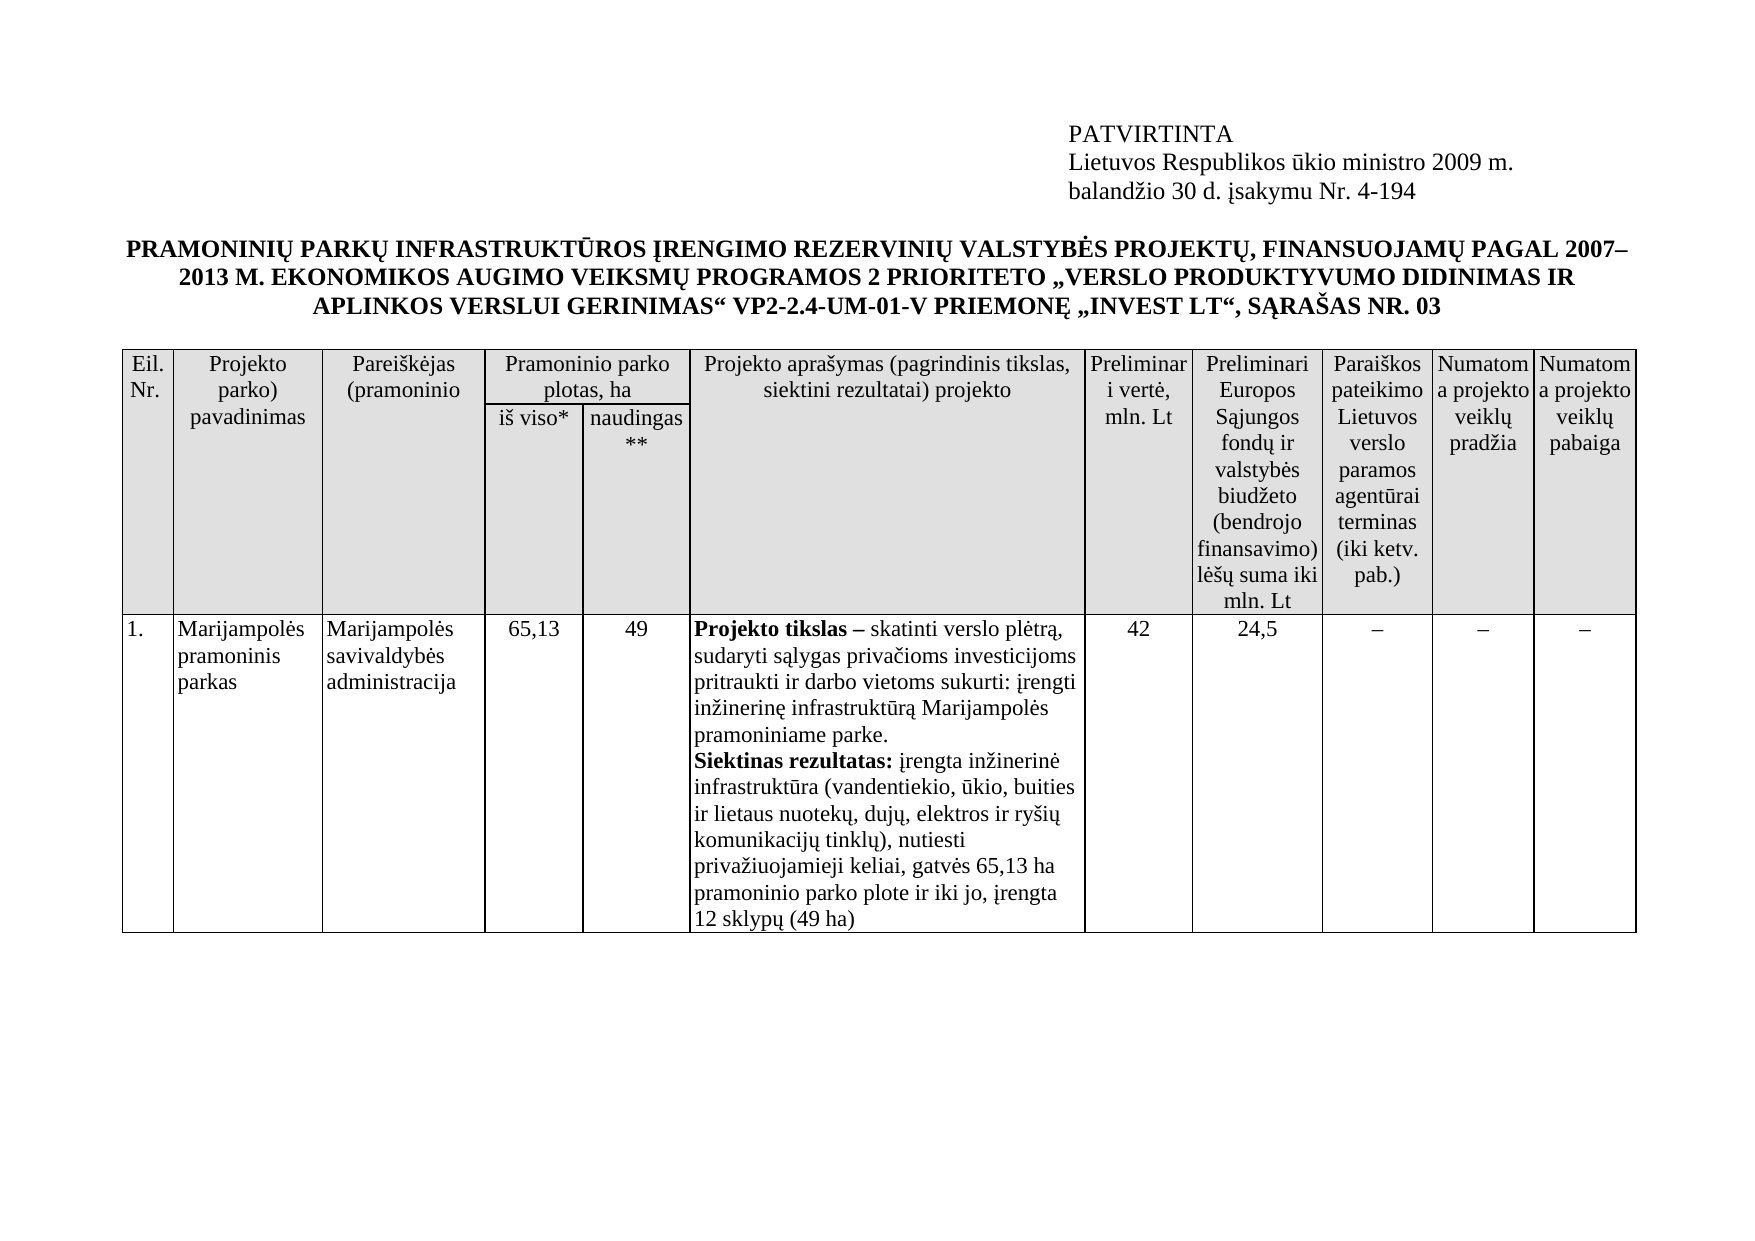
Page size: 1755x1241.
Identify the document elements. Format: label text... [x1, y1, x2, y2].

table_cell Marijampolės savivaldybės administracija [323, 615, 484, 932]
table_cell 42 [1086, 615, 1192, 932]
table_cell 49 [584, 615, 689, 932]
table_cell – [1433, 615, 1533, 932]
table_header Pramoninio parko plotas, ha [486, 350, 689, 403]
table_cell naudingas** [584, 405, 689, 614]
table_cell iš viso* [486, 405, 582, 614]
table_header Projekto parko) pavadinimas [174, 350, 322, 614]
table_cell 65,13 [486, 615, 582, 932]
table_header Preliminari Europos Sąjungos fondų ir valstybės biudžeto (bendrojo finansavimo) lėšų suma iki mln. Lt [1193, 350, 1322, 614]
table_cell Marijampolės pramoninis parkas [174, 615, 322, 932]
text PRAMONINIŲ PARKŲ INFRASTRUKTŪROS ĮRENGIMO REZERVINIŲ VALSTYBĖS PROJEKTŲ, FINANSUOJAMŲ PAGAL 2007–2013 M. EKONOMIKOS AUGIMO VEIKSMŲ PROGRAMOS 2 PRIORITETO „VERSLO PRODUKTYVUMO DIDINIMAS IR APLINKOS VERSLUI GERINIMAS“ VP2-2.4-UM-01-V PRIEMONĘ „INVEST LT“, SĄRAŠAS NR. 03 [118, 234, 1636, 320]
text balandžio 30 d. įsakymu Nr. 4-194 [1068, 176, 1636, 205]
text Lietuvos Respublikos ūkio ministro 2009 m. [1068, 147, 1636, 176]
table_header Projekto aprašymas (pagrindinis tikslas, siektini rezultatai) projekto [691, 350, 1084, 614]
table_cell – [1323, 615, 1432, 932]
text PATVIRTINTA [1068, 119, 1636, 147]
table_header Numatoma projekto veiklų pabaiga [1535, 350, 1635, 614]
table_cell Projekto tikslas – skatinti verslo plėtrą, sudaryti sąlygas privačioms investicijoms pritraukti ir darbo vietoms sukurti: įrengti inžinerinę infrastruktūrą Marijampolės pramoniniame parke. Siektinas rezultatas: įrengta inžinerinė infrastruktūra (vandentiekio, ūkio, buities ir lietaus nuotekų, dujų, elektros ir ryšių komunikacijų tinklų), nutiesti privažiuojamieji keliai, gatvės 65,13 ha pramoninio parko plote ir iki jo, įrengta 12 sklypų (49 ha) [691, 615, 1084, 932]
table_cell 24,5 [1193, 615, 1322, 932]
table_cell – [1535, 615, 1635, 932]
table_cell 1. [123, 615, 173, 932]
table_header Pareiškėjas (pramoninio [323, 350, 484, 614]
table_header Eil. Nr. [123, 350, 173, 614]
table_header Preliminari vertė, mln. Lt [1086, 350, 1192, 614]
table_header Paraiškos pateikimo Lietuvos verslo paramos agentūrai terminas (iki ketv. pab.) [1323, 350, 1432, 614]
table_header Numatoma projekto veiklų pradžia [1433, 350, 1533, 614]
